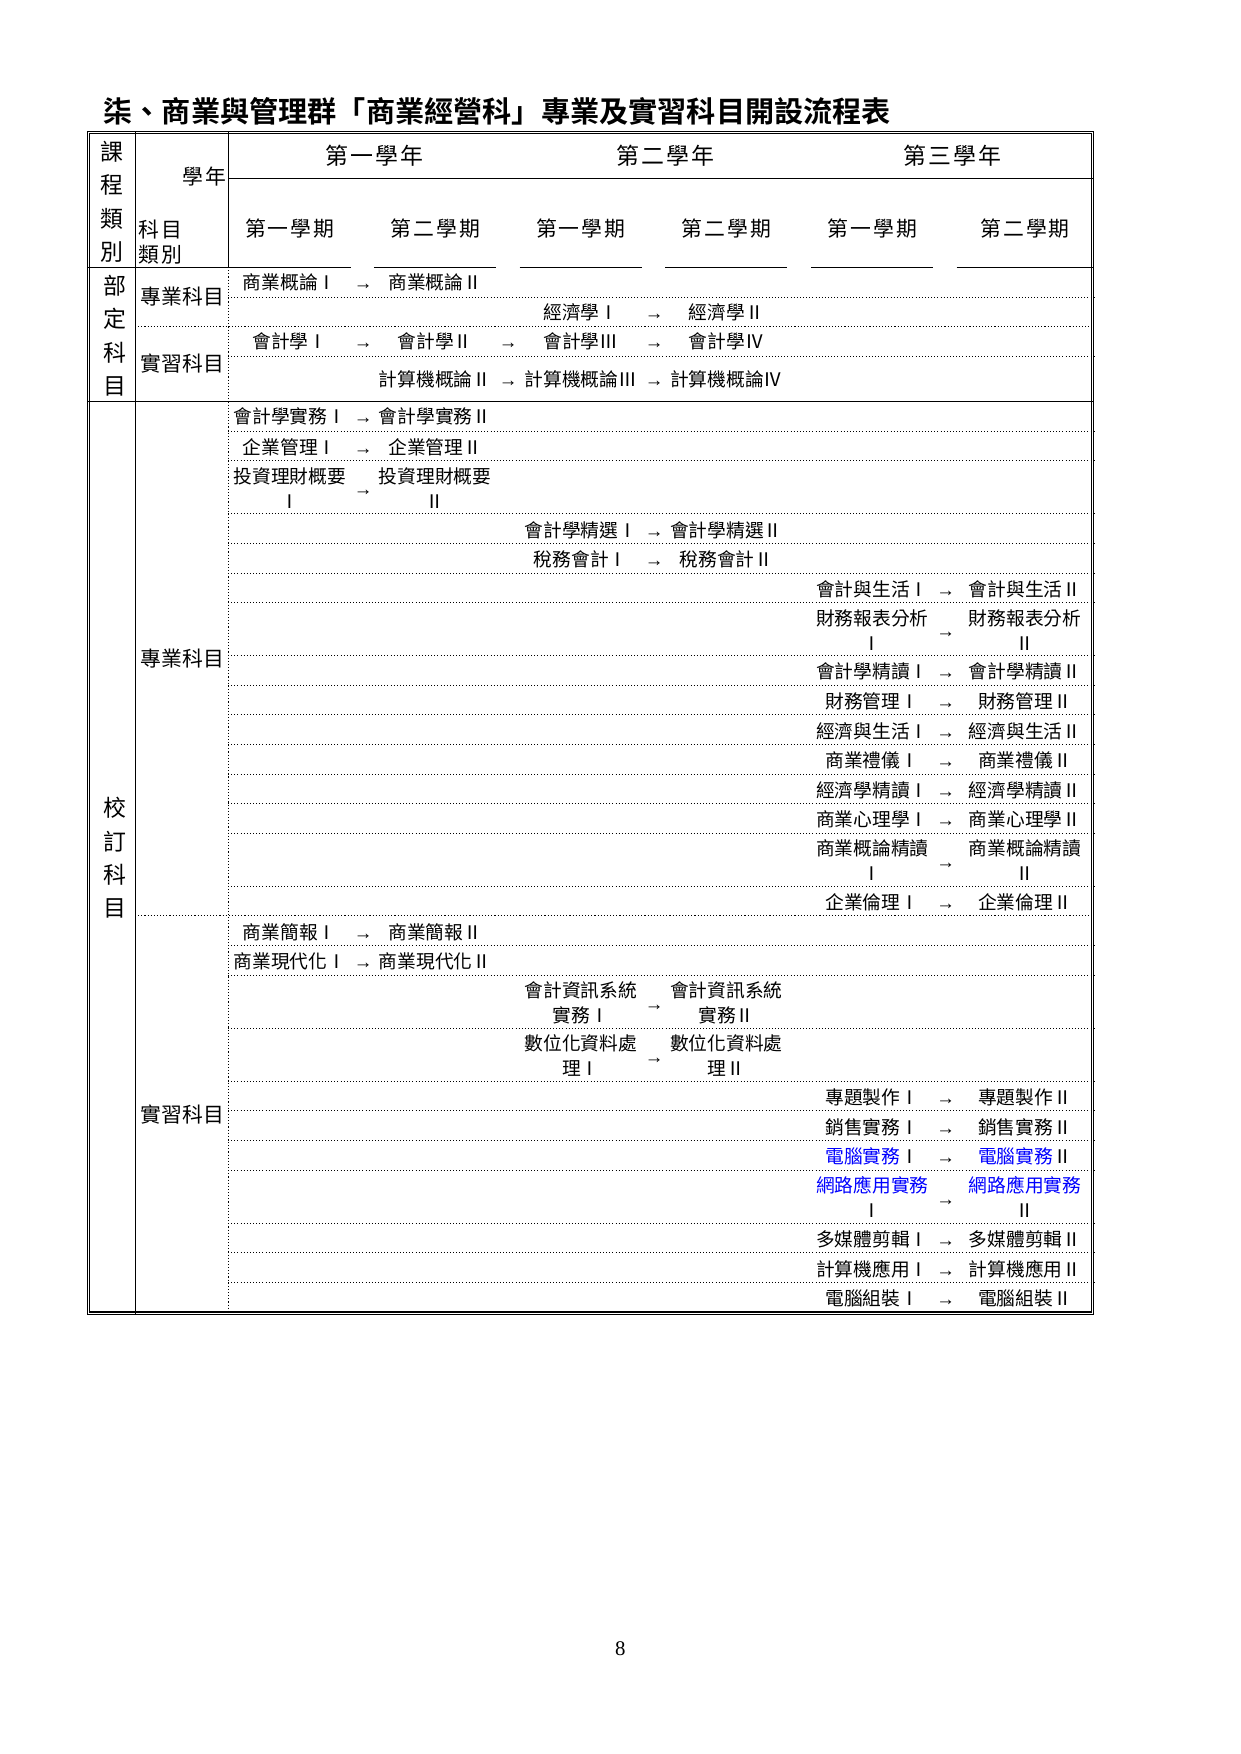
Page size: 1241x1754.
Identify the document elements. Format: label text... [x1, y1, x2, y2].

table_cell [933, 543, 957, 572]
table_cell [520, 573, 642, 602]
table_cell 實習科目 [136, 915, 228, 1311]
table_cell [933, 402, 957, 431]
table_cell [351, 833, 374, 886]
table_cell [229, 833, 351, 886]
table_cell → [351, 326, 374, 356]
table_cell [787, 402, 811, 431]
table_cell [811, 543, 933, 572]
table_cell 第二學期 [374, 179, 496, 267]
table_cell [642, 803, 665, 833]
table_cell [229, 886, 351, 915]
table_cell [933, 179, 957, 267]
table_cell 會計資訊系統實務Ⅱ [665, 975, 787, 1028]
table_cell 會計學Ⅳ [665, 326, 787, 356]
table_cell [665, 803, 787, 833]
table_cell 商業概論精讀Ⅱ [957, 833, 1091, 886]
table_cell [496, 513, 519, 543]
table_cell [520, 402, 642, 431]
table_cell [787, 744, 811, 773]
table_cell → [933, 833, 957, 886]
table_cell 商業概論Ⅱ [374, 268, 496, 297]
table_cell [351, 1028, 374, 1081]
table_cell [496, 179, 519, 267]
table_cell [229, 1140, 351, 1169]
table_cell [933, 1028, 957, 1081]
table_cell [665, 402, 787, 431]
table_cell 商業概論Ⅰ [229, 268, 351, 297]
table_cell [787, 1252, 811, 1282]
table_cell [642, 431, 665, 460]
table_cell [520, 602, 642, 655]
table_cell [665, 1140, 787, 1169]
table_cell 專業科目 [136, 402, 228, 915]
table_cell [787, 1081, 811, 1110]
table_cell → [933, 744, 957, 773]
table_cell → [351, 402, 374, 431]
table_cell 經濟學Ⅰ [520, 297, 642, 326]
table_cell [496, 1140, 519, 1169]
table_cell 會計與生活Ⅱ [957, 573, 1091, 602]
table_cell [787, 655, 811, 685]
table_cell [351, 602, 374, 655]
table_cell [496, 685, 519, 714]
table_cell [957, 356, 1091, 401]
table_cell [665, 945, 787, 974]
table_cell [351, 975, 374, 1028]
table_cell → [351, 915, 374, 945]
table_cell 多媒體剪輯Ⅰ [811, 1223, 933, 1252]
table_cell [520, 685, 642, 714]
table_cell [351, 655, 374, 685]
table_header 課程類別 [90, 134, 135, 267]
table_cell [351, 1223, 374, 1252]
table_cell → [351, 945, 374, 974]
table_cell 商業禮儀Ⅱ [957, 744, 1091, 773]
table_cell [520, 945, 642, 974]
table_cell 財務報表分析Ⅱ [957, 602, 1091, 655]
table_cell [957, 297, 1091, 326]
table_cell → [933, 1282, 957, 1311]
table_cell [496, 1170, 519, 1223]
table_cell [374, 513, 496, 543]
table_cell → [933, 803, 957, 833]
table_cell → [933, 1110, 957, 1140]
table_cell [665, 886, 787, 915]
table_cell [520, 803, 642, 833]
table_cell [496, 1252, 519, 1282]
table_cell → [933, 1223, 957, 1252]
table_cell [665, 1252, 787, 1282]
table_cell 電腦組裝Ⅰ [811, 1282, 933, 1311]
table_cell → [351, 431, 374, 460]
table_cell [642, 1223, 665, 1252]
table_cell [229, 1252, 351, 1282]
table_cell [642, 402, 665, 431]
table_cell [496, 1110, 519, 1140]
table_cell [496, 543, 519, 572]
table_cell [957, 945, 1091, 974]
table_cell [374, 1140, 496, 1169]
table_cell [374, 297, 496, 326]
table_cell 稅務會計Ⅰ [520, 543, 642, 572]
table_cell [957, 431, 1091, 460]
table_cell [665, 460, 787, 513]
table_cell → [351, 460, 374, 513]
table_cell [520, 833, 642, 886]
table_cell [496, 431, 519, 460]
table_cell 會計資訊系統實務Ⅰ [520, 975, 642, 1028]
table_cell [229, 1081, 351, 1110]
table_cell → [933, 1170, 957, 1223]
table_cell → [496, 356, 519, 401]
table_cell [351, 179, 374, 267]
table_cell [374, 1282, 496, 1311]
table_cell [351, 297, 374, 326]
table_cell [787, 1110, 811, 1140]
table_cell [787, 356, 811, 401]
table_cell [351, 1081, 374, 1110]
table_cell 會計學實務Ⅱ [374, 402, 496, 431]
table_cell 會計學精選Ⅱ [665, 513, 787, 543]
table_cell [374, 714, 496, 744]
table_cell [520, 774, 642, 803]
table_cell → [933, 655, 957, 685]
table_cell [374, 744, 496, 773]
table_cell [496, 774, 519, 803]
table_cell [665, 915, 787, 945]
table_cell [496, 655, 519, 685]
table_cell [787, 179, 811, 267]
table_cell [665, 1170, 787, 1223]
table_cell [496, 714, 519, 744]
table_cell [642, 1170, 665, 1223]
table_cell [787, 431, 811, 460]
table_cell [374, 655, 496, 685]
table_cell [642, 714, 665, 744]
table_cell [642, 602, 665, 655]
table_cell [665, 685, 787, 714]
table_cell 會計學精讀Ⅰ [811, 655, 933, 685]
table_cell 企業倫理Ⅰ [811, 886, 933, 915]
table_cell [229, 1223, 351, 1252]
table_cell 第二學期 [957, 179, 1091, 267]
table_cell 數位化資料處理Ⅱ [665, 1028, 787, 1081]
table_cell 電腦實務Ⅰ [811, 1140, 933, 1169]
table_cell 計算機應用Ⅱ [957, 1252, 1091, 1282]
table_cell [787, 915, 811, 945]
table_cell [351, 1140, 374, 1169]
table_cell → [642, 975, 665, 1028]
table_cell 計算機應用Ⅰ [811, 1252, 933, 1282]
table_cell [351, 1252, 374, 1282]
table_cell [229, 1170, 351, 1223]
table_cell [496, 1081, 519, 1110]
table_cell [811, 268, 933, 297]
table_cell → [933, 1081, 957, 1110]
table_cell [374, 833, 496, 886]
table_cell → [496, 326, 519, 356]
table_cell 經濟與生活Ⅰ [811, 714, 933, 744]
table_cell [374, 1110, 496, 1140]
table_cell [642, 1282, 665, 1311]
table_cell [229, 685, 351, 714]
table_cell [933, 460, 957, 513]
table_cell [642, 1110, 665, 1140]
table_cell 財務報表分析Ⅰ [811, 602, 933, 655]
table_cell [933, 513, 957, 543]
table_cell [229, 1110, 351, 1140]
table_cell [787, 1223, 811, 1252]
table_cell [957, 915, 1091, 945]
table_cell → [642, 543, 665, 572]
table_cell 網路應用實務Ⅰ [811, 1170, 933, 1223]
table_cell [496, 460, 519, 513]
table_cell [374, 886, 496, 915]
table_cell [229, 573, 351, 602]
table_cell 稅務會計Ⅱ [665, 543, 787, 572]
table_cell [520, 1282, 642, 1311]
table_cell 銷售實務Ⅱ [957, 1110, 1091, 1140]
table_cell [642, 573, 665, 602]
table_cell [229, 297, 351, 326]
table_cell [642, 774, 665, 803]
table_cell [374, 774, 496, 803]
table_cell [811, 460, 933, 513]
table_cell [787, 1170, 811, 1223]
table_cell [642, 267, 665, 297]
table_cell → [933, 1140, 957, 1169]
table_cell [374, 602, 496, 655]
table_cell [811, 915, 933, 945]
table_cell → [933, 573, 957, 602]
table_cell 計算機概論Ⅱ [374, 356, 496, 401]
table_cell [351, 685, 374, 714]
table_cell [787, 326, 811, 356]
table_cell 電腦實務Ⅱ [957, 1140, 1091, 1169]
table_cell [787, 945, 811, 974]
table_cell → [933, 714, 957, 744]
table_cell [665, 602, 787, 655]
table_cell [642, 833, 665, 886]
table_cell [957, 975, 1091, 1028]
table_cell [787, 543, 811, 572]
table_cell [642, 945, 665, 974]
table_cell [665, 744, 787, 773]
table_cell [229, 602, 351, 655]
table_cell [520, 714, 642, 744]
table_cell 商業概論精讀Ⅰ [811, 833, 933, 886]
table_cell 會計學Ⅰ [229, 326, 351, 356]
table_cell [787, 685, 811, 714]
table_cell 專題製作Ⅱ [957, 1081, 1091, 1110]
table_cell [374, 543, 496, 572]
table_cell [351, 543, 374, 572]
table_cell [642, 915, 665, 945]
table_cell [787, 297, 811, 326]
table_cell [374, 1028, 496, 1081]
table_cell [520, 1081, 642, 1110]
table_cell 經濟學精讀Ⅱ [957, 774, 1091, 803]
table_cell [957, 513, 1091, 543]
table_cell [496, 744, 519, 773]
table_cell [787, 1140, 811, 1169]
table_cell [496, 886, 519, 915]
table_cell [957, 326, 1091, 356]
table_cell [496, 402, 519, 431]
table_cell [520, 1140, 642, 1169]
table_cell [957, 460, 1091, 513]
table_cell [642, 744, 665, 773]
table_cell 第一學期 [229, 179, 351, 267]
table_cell [642, 886, 665, 915]
table_cell 計算機概論Ⅳ [665, 356, 787, 401]
table_cell [665, 655, 787, 685]
table_cell 企業倫理Ⅱ [957, 886, 1091, 915]
table_cell → [642, 1028, 665, 1081]
table_cell [496, 915, 519, 945]
table_cell 銷售實務Ⅰ [811, 1110, 933, 1140]
table_cell 會計學精讀Ⅱ [957, 655, 1091, 685]
table_cell [933, 431, 957, 460]
table_cell [351, 803, 374, 833]
table_cell [811, 513, 933, 543]
table_cell [374, 1223, 496, 1252]
table_cell [496, 833, 519, 886]
table_cell [811, 945, 933, 974]
table_cell [496, 1282, 519, 1311]
table_cell [351, 573, 374, 602]
table_cell [787, 513, 811, 543]
table_cell [229, 513, 351, 543]
table_cell → [351, 267, 374, 297]
table_cell [933, 915, 957, 945]
table_cell 商業簡報Ⅱ [374, 915, 496, 945]
table_cell [642, 655, 665, 685]
table_cell 第二學期 [665, 179, 787, 267]
table_cell [787, 573, 811, 602]
table_cell [520, 431, 642, 460]
table_cell 商業現代化Ⅰ [229, 945, 351, 974]
table_cell 財務管理Ⅰ [811, 685, 933, 714]
table_cell → [642, 326, 665, 356]
table_cell [229, 655, 351, 685]
table_cell [642, 1081, 665, 1110]
table_cell [351, 1282, 374, 1311]
table_cell [520, 1170, 642, 1223]
table_cell [496, 602, 519, 655]
table_cell → [933, 774, 957, 803]
table_cell 會計學Ⅲ [520, 326, 642, 356]
table_cell [496, 1028, 519, 1081]
table_cell [496, 1223, 519, 1252]
table_header 第三學年 [811, 134, 1091, 178]
table_cell 專業科目 [136, 268, 228, 326]
table_cell [520, 655, 642, 685]
table_cell 會計與生活Ⅰ [811, 573, 933, 602]
table_cell [665, 1110, 787, 1140]
table_cell → [642, 356, 665, 401]
table_cell [520, 1223, 642, 1252]
table_cell [787, 460, 811, 513]
table_cell [229, 714, 351, 744]
table_cell [374, 1081, 496, 1110]
table_cell [665, 1223, 787, 1252]
table_cell [665, 774, 787, 803]
table_cell [496, 803, 519, 833]
table_cell → [933, 886, 957, 915]
table_cell [496, 573, 519, 602]
table_cell 多媒體剪輯Ⅱ [957, 1223, 1091, 1252]
table_cell [787, 886, 811, 915]
table_cell [520, 268, 642, 297]
table_cell 經濟學精讀Ⅰ [811, 774, 933, 803]
table_cell [351, 356, 374, 401]
table_cell [374, 573, 496, 602]
table_cell [787, 267, 811, 297]
table_cell [933, 945, 957, 974]
table_cell [665, 573, 787, 602]
table_cell [642, 1140, 665, 1169]
table_cell 商業禮儀Ⅰ [811, 744, 933, 773]
table_cell 投資理財概要Ⅱ [374, 460, 496, 513]
table_cell [665, 833, 787, 886]
table_cell [229, 1028, 351, 1081]
table_cell [957, 1028, 1091, 1081]
table_cell [787, 833, 811, 886]
table_cell [642, 460, 665, 513]
table_cell [229, 803, 351, 833]
table_cell [933, 267, 957, 297]
table_cell [642, 179, 665, 267]
table_cell [351, 513, 374, 543]
table_cell [229, 543, 351, 572]
table_cell [374, 1252, 496, 1282]
table_cell 部定科目 [90, 268, 135, 401]
table_cell 會計學Ⅱ [374, 326, 496, 356]
table_cell 商業心理學Ⅱ [957, 803, 1091, 833]
table_cell [811, 326, 933, 356]
table_cell [665, 714, 787, 744]
table_cell [933, 297, 957, 326]
table_cell 企業管理Ⅱ [374, 431, 496, 460]
table_cell [351, 1170, 374, 1223]
table_cell 經濟學Ⅱ [665, 297, 787, 326]
table_cell [665, 1081, 787, 1110]
table_cell [496, 975, 519, 1028]
table_cell [787, 714, 811, 744]
table_cell 會計學精選Ⅰ [520, 513, 642, 543]
table_cell 網路應用實務Ⅱ [957, 1170, 1091, 1223]
table_cell → [933, 685, 957, 714]
table_cell [496, 267, 519, 297]
table_cell 數位化資料處理Ⅰ [520, 1028, 642, 1081]
table_cell [642, 685, 665, 714]
table_cell 校訂科目 [90, 402, 135, 1311]
table_cell [642, 1252, 665, 1282]
table_cell [520, 915, 642, 945]
table_cell [811, 402, 933, 431]
table_cell [351, 744, 374, 773]
table_cell [957, 402, 1091, 431]
table_cell 經濟與生活Ⅱ [957, 714, 1091, 744]
table_cell 商業現代化Ⅱ [374, 945, 496, 974]
table_cell [520, 1252, 642, 1282]
table_cell [520, 886, 642, 915]
table_cell 第一學期 [811, 179, 933, 267]
table_cell [787, 803, 811, 833]
table_cell [374, 685, 496, 714]
table_cell [811, 431, 933, 460]
table_cell [374, 803, 496, 833]
table_cell [787, 975, 811, 1028]
table_cell [229, 356, 351, 401]
table_cell [374, 1170, 496, 1223]
table_cell 財務管理Ⅱ [957, 685, 1091, 714]
table_cell [351, 774, 374, 803]
table_cell [933, 326, 957, 356]
table_cell → [642, 297, 665, 326]
table_cell [811, 356, 933, 401]
table_cell → [642, 513, 665, 543]
table_cell [787, 1028, 811, 1081]
table_cell 會計學實務Ⅰ [229, 402, 351, 431]
table_cell 商業簡報Ⅰ [229, 915, 351, 945]
table_cell [787, 602, 811, 655]
table_cell 投資理財概要Ⅰ [229, 460, 351, 513]
table_cell [933, 975, 957, 1028]
table_cell [520, 460, 642, 513]
table_cell [229, 975, 351, 1028]
table_cell [811, 297, 933, 326]
table_cell 計算機概論Ⅲ [520, 356, 642, 401]
table_cell [933, 356, 957, 401]
table_header 學年 科目 類別 [136, 134, 228, 267]
table_cell [496, 945, 519, 974]
table_cell [665, 268, 787, 297]
table_cell [229, 744, 351, 773]
table_cell [351, 886, 374, 915]
table_cell [229, 1282, 351, 1311]
table_cell [374, 975, 496, 1028]
table_cell 商業心理學Ⅰ [811, 803, 933, 833]
table_cell → [933, 1252, 957, 1282]
table_cell [520, 1110, 642, 1140]
table_cell [957, 268, 1091, 297]
table_cell 電腦組裝Ⅱ [957, 1282, 1091, 1311]
table_cell 第一學期 [520, 179, 642, 267]
table_cell [229, 774, 351, 803]
table_cell [787, 774, 811, 803]
table_cell [811, 1028, 933, 1081]
text 柒、商業與管理群「商業經營科」專業及實習科目開設流程表 [89, 89, 1152, 131]
table_header 第一學年 [229, 134, 519, 178]
table_cell [811, 975, 933, 1028]
table_cell → [933, 602, 957, 655]
table_cell [351, 1110, 374, 1140]
table_cell 企業管理Ⅰ [229, 431, 351, 460]
table_cell [665, 1282, 787, 1311]
table_cell [496, 297, 519, 326]
table_cell [351, 714, 374, 744]
table_cell 專題製作Ⅰ [811, 1081, 933, 1110]
table_cell [957, 543, 1091, 572]
table_cell [665, 431, 787, 460]
table_cell [520, 744, 642, 773]
table_cell 實習科目 [136, 326, 228, 401]
table_header 第二學年 [520, 134, 811, 178]
table_cell [787, 1282, 811, 1311]
